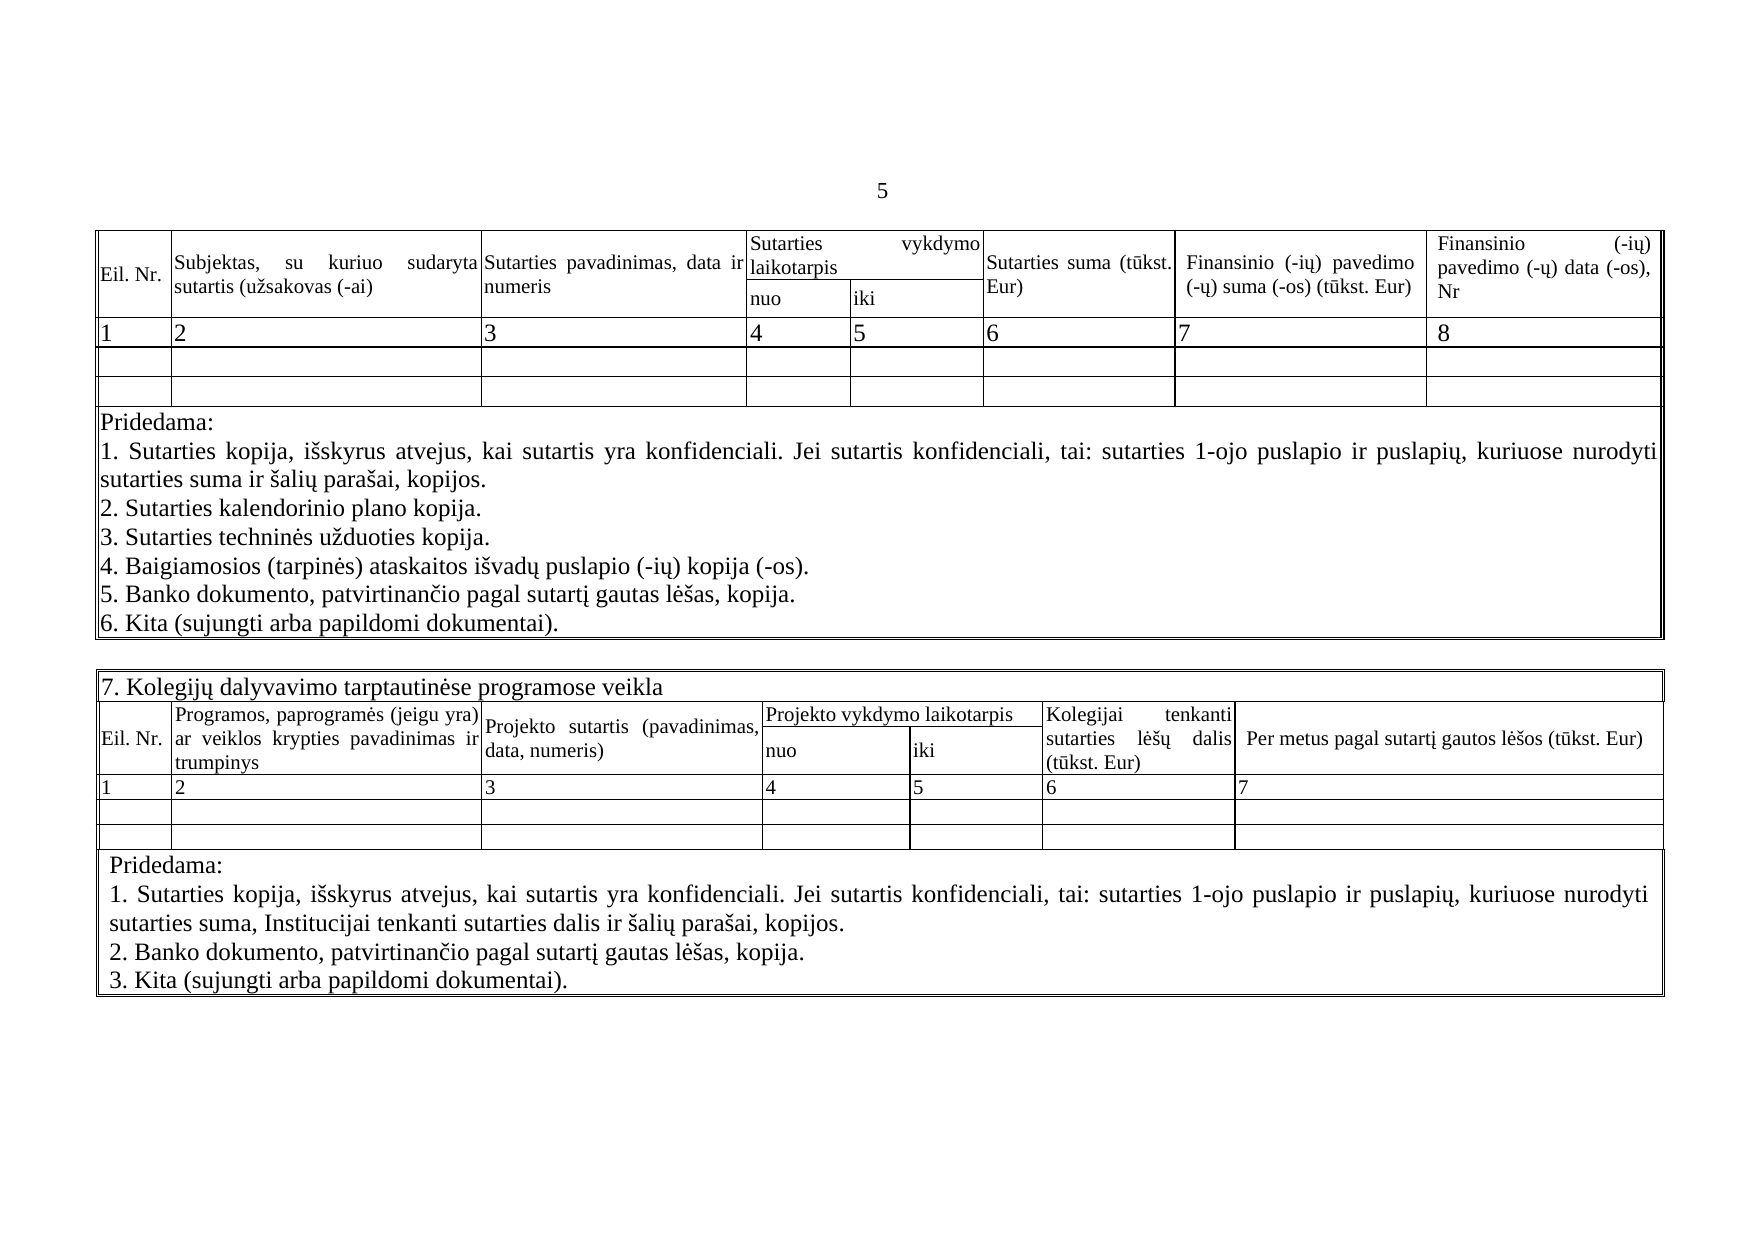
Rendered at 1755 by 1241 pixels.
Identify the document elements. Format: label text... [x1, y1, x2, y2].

table_cell Finansinio (-ių) pavedimo (-ų) data (-os), Nr [1427, 231, 1660, 317]
table_cell [1236, 825, 1663, 849]
table_cell iki [911, 727, 1042, 774]
table_cell nuo [763, 727, 909, 774]
table_cell Finansinio (-ių) pavedimo (-ų) suma (-os) (tūkst. Eur) [1176, 231, 1426, 317]
table_cell Per metus pagal sutartį gautos lėšos (tūkst. Eur) [1236, 702, 1663, 774]
table_cell [851, 348, 983, 376]
table_cell [1427, 377, 1660, 406]
table_cell 5 [911, 775, 1042, 799]
table_cell 7 [1176, 318, 1426, 346]
table_cell iki [851, 280, 983, 317]
table_cell Projekto vykdymo laikotarpis [763, 702, 1042, 726]
table_cell 1 [100, 775, 171, 799]
table_cell 2 [172, 318, 481, 346]
table_cell 1 [99, 318, 171, 346]
table_cell Pridedama: 1. Sutarties kopija, išskyrus atvejus, kai sutartis yra konfidenciali. Jei sutartis konfidenciali, tai: sutarties 1-ojo puslapio ir puslapių, kuriuose nurodyti sutarties suma, Institucijai tenkanti sutarties dalis ir šalių parašai, kopijos. 2. Banko dokumento, patvirtinančio pagal sutartį gautas lėšas, kopija. 3. Kita (sujungti arba papildomi dokumentai). [99, 850, 1662, 994]
table_cell 8 [1427, 318, 1660, 346]
table_cell Pridedama: 1. Sutarties kopija, išskyrus atvejus, kai sutartis yra konfidenciali. Jei sutartis konfidenciali, tai: sutarties 1-ojo puslapio ir puslapių, kuriuose nurodyti sutarties suma ir šalių parašai, kopijos. 2. Sutarties kalendorinio plano kopija. 3. Sutarties techninės užduoties kopija. 4. Baigiamosios (tarpinės) ataskaitos išvadų puslapio (-ių) kopija (-os). 5. Banko dokumento, patvirtinančio pagal sutartį gautas lėšas, kopija. 6. Kita (sujungti arba papildomi dokumentai). [99, 407, 1660, 637]
table_cell [482, 348, 746, 376]
table_cell [100, 825, 171, 849]
table_cell Eil. Nr. [99, 231, 171, 317]
table_cell [172, 825, 481, 849]
table_cell [482, 800, 762, 824]
table_cell [763, 800, 909, 824]
table_cell 3 [482, 775, 762, 799]
table_cell Sutarties suma (tūkst. Eur) [984, 231, 1174, 317]
table_cell [172, 348, 481, 376]
table_cell [1043, 800, 1234, 824]
table_cell [747, 348, 850, 376]
table_cell [482, 377, 746, 406]
table_cell [851, 377, 983, 406]
table_cell [747, 377, 850, 406]
table_cell [1176, 348, 1426, 376]
table_cell [1427, 348, 1660, 376]
table_cell [482, 825, 762, 849]
table_header 7. Kolegijų dalyvavimo tarptautinėse programose veikla [99, 672, 1662, 701]
table_cell [172, 800, 481, 824]
table_cell 6 [984, 318, 1174, 346]
table_cell Subjektas, su kuriuo sudaryta sutartis (užsakovas (-ai) [172, 231, 481, 317]
table_cell Projekto sutartis (pavadinimas, data, numeris) [482, 702, 762, 774]
table_cell Eil. Nr. [100, 702, 171, 774]
table_cell 4 [763, 775, 909, 799]
table_cell [99, 377, 171, 406]
table_cell [99, 348, 171, 376]
table_cell [763, 825, 909, 849]
table_cell Sutarties vykdymo laikotarpis [747, 231, 983, 279]
table_cell Kolegijai tenkanti sutarties lėšų dalis (tūkst. Eur) [1043, 702, 1234, 774]
table_cell [1236, 800, 1663, 824]
table_cell 5 [851, 318, 983, 346]
table_cell Programos, paprogramės (jeigu yra) ar veiklos krypties pavadinimas ir trumpinys [172, 702, 481, 774]
table_cell 2 [172, 775, 481, 799]
table_cell Sutarties pavadinimas, data ir numeris [482, 231, 746, 317]
table_cell nuo [747, 280, 850, 317]
table_cell [172, 377, 481, 406]
table_cell [1176, 377, 1426, 406]
table_cell [984, 348, 1174, 376]
table_cell [100, 800, 171, 824]
table_cell 6 [1043, 775, 1234, 799]
table_cell [984, 377, 1174, 406]
table_cell 7 [1236, 775, 1663, 799]
table_cell [911, 825, 1042, 849]
table_cell [1043, 825, 1234, 849]
table_cell 4 [747, 318, 850, 346]
table_cell 3 [482, 318, 746, 346]
table_cell [911, 800, 1042, 824]
